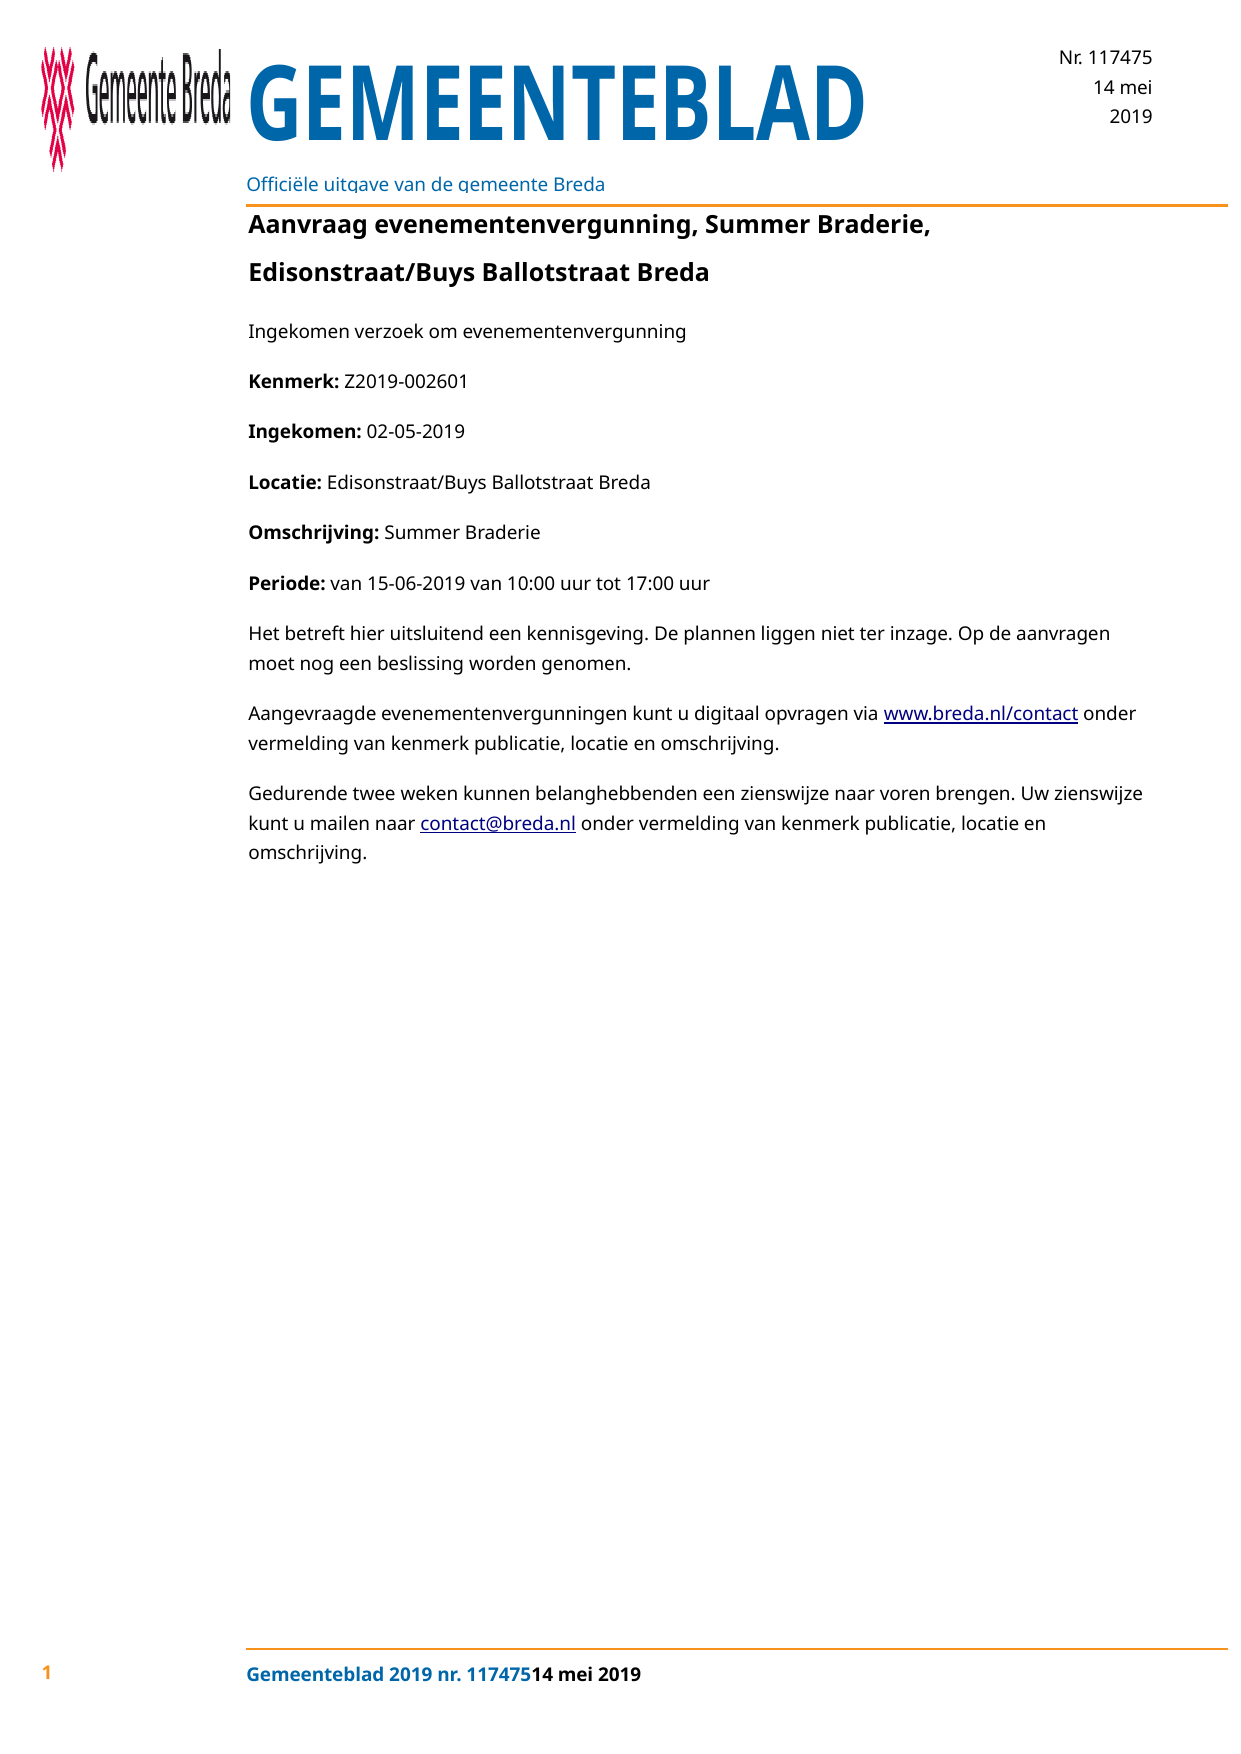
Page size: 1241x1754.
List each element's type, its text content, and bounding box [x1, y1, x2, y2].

text Periode: van 15-06-2019 van 10:00 uur tot 17:00 uur [248, 570, 1152, 596]
text Aangevraagde evenementenvergunningen kunt u digitaal opvragen via www.breda.nl/contact onder vermelding van kenmerk publicatie, locatie en omschrijving. [248, 700, 1152, 756]
text Omschrijving: Summer Braderie [248, 519, 1152, 545]
text Gedurende twee weken kunnen belanghebbenden een zienswijze naar voren brengen. Uw zienswijze kunt u mailen naar contact@breda.nl onder vermelding van kenmerk publicatie, locatie en omschrijving. [248, 780, 1152, 865]
text Het betreft hier uitsluitend een kennisgeving. De plannen liggen niet ter inzage. Op de aanvragen moet nog een beslissing worden genomen. [248, 620, 1152, 676]
text Aanvraag evenementenvergunning, Summer Braderie, Edisonstraat/Buys Ballotstraat Breda [248, 207, 1152, 288]
text Ingekomen: 02-05-2019 [248, 419, 1152, 444]
text Ingekomen verzoek om evenementenvergunning [248, 318, 1152, 344]
picture [41, 47, 231, 172]
text Locatie: Edisonstraat/Buys Ballotstraat Breda [248, 469, 1152, 495]
text Kenmerk: Z2019-002601 [248, 368, 1152, 394]
